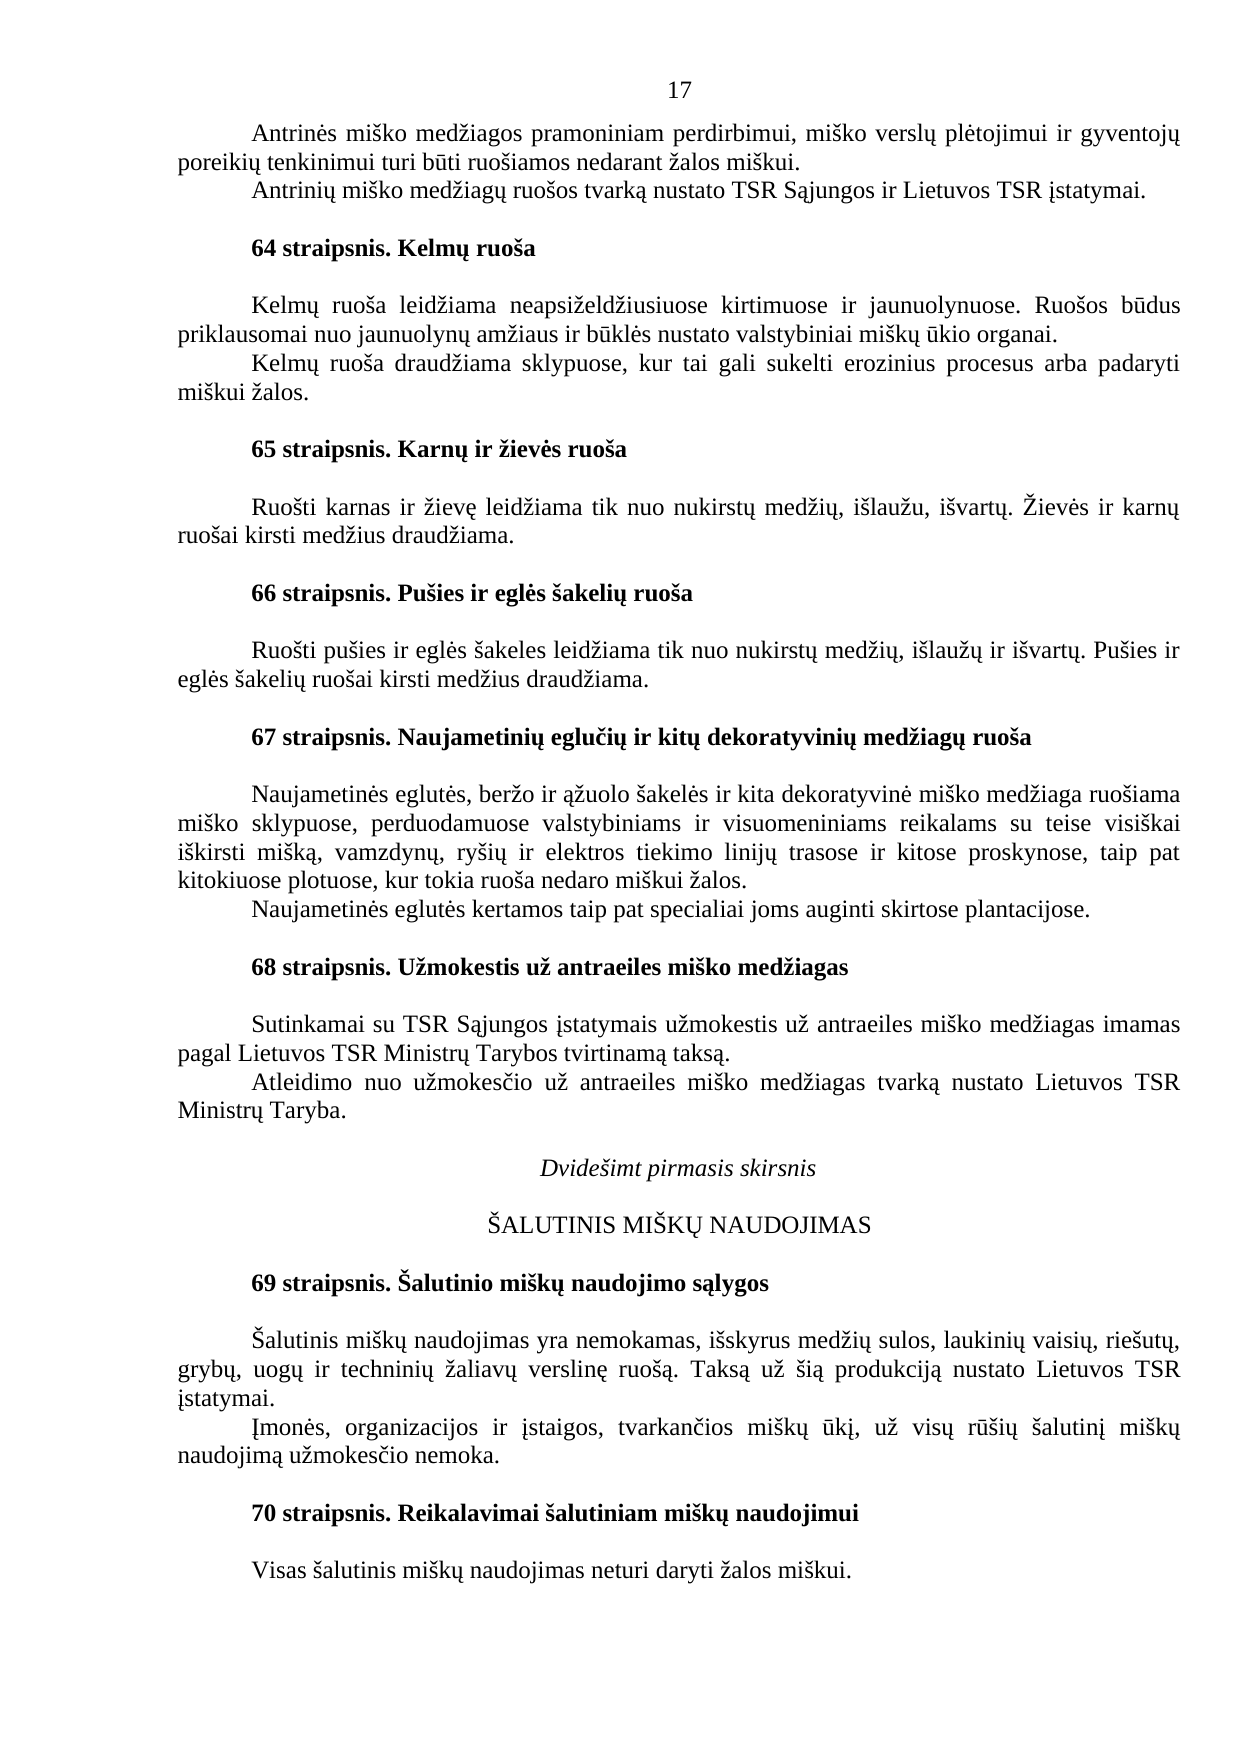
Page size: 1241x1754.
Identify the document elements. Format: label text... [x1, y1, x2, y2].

text 64 straipsnis. Kelmų ruoša [177, 233, 1181, 262]
text Kelmų ruoša leidžiama neapsiželdžiusiuose kirtimuose ir jaunuolynuose. Ruošos būdus priklausomai nuo jaunuolynų amžiaus ir būklės nustato valstybiniai miškų ūkio organai. [177, 291, 1181, 348]
text Atleidimo nuo užmokesčio už antraeiles miško medžiagas tvarką nustato Lietuvos TSR Ministrų Taryba. [177, 1067, 1181, 1124]
text 69 straipsnis. Šalutinio miškų naudojimo sąlygos [177, 1268, 1181, 1297]
text 67 straipsnis. Naujametinių eglučių ir kitų dekoratyvinių medžiagų ruoša [177, 722, 1181, 751]
text Sutinkamai su TSR Sąjungos įstatymais užmokestis už antraeiles miško medžiagas imamas pagal Lietuvos TSR Ministrų Tarybos tvirtinamą taksą. [177, 1009, 1181, 1067]
text ŠALUTINIS MIŠKŲ NAUDOJIMAS [177, 1211, 1181, 1239]
text Ruošti karnas ir žievę leidžiama tik nuo nukirstų medžių, išlaužu, išvartų. Žievės ir karnų ruošai kirsti medžius draudžiama. [177, 492, 1181, 549]
text Kelmų ruoša draudžiama sklypuose, kur tai gali sukelti erozinius procesus arba padaryti miškui žalos. [177, 348, 1181, 406]
text Šalutinis miškų naudojimas yra nemokamas, išskyrus medžių sulos, laukinių vaisių, riešutų, grybų, uogų ir techninių žaliavų verslinę ruošą. Taksą už šią produkciją nustato Lietuvos TSR įstatymai. [177, 1326, 1181, 1412]
text Naujametinės eglutės kertamos taip pat specialiai joms auginti skirtose plantacijose. [177, 894, 1181, 923]
text Antrinių miško medžiagų ruošos tvarką nustato TSR Sąjungos ir Lietuvos TSR įstatymai. [177, 176, 1181, 204]
text Dvidešimt pirmasis skirsnis [177, 1153, 1181, 1182]
text 65 straipsnis. Karnų ir žievės ruoša [177, 434, 1181, 463]
text 68 straipsnis. Užmokestis už antraeiles miško medžiagas [177, 952, 1181, 981]
text 66 straipsnis. Pušies ir eglės šakelių ruoša [177, 578, 1181, 607]
text Naujametinės eglutės, beržo ir ąžuolo šakelės ir kita dekoratyvinė miško medžiaga ruošiama miško sklypuose, perduodamuose valstybiniams ir visuomeniniams reikalams su teise visiškai iškirsti mišką, vamzdynų, ryšių ir elektros tiekimo linijų trasose ir kitose proskynose, taip pat kitokiuose plotuose, kur tokia ruoša nedaro miškui žalos. [177, 779, 1181, 894]
text Ruošti pušies ir eglės šakeles leidžiama tik nuo nukirstų medžių, išlaužų ir išvartų. Pušies ir eglės šakelių ruošai kirsti medžius draudžiama. [177, 636, 1181, 693]
text 70 straipsnis. Reikalavimai šalutiniam miškų naudojimui [177, 1498, 1181, 1527]
text Įmonės, organizacijos ir įstaigos, tvarkančios miškų ūkį, už visų rūšių šalutinį miškų naudojimą užmokesčio nemoka. [177, 1412, 1181, 1469]
text Visas šalutinis miškų naudojimas neturi daryti žalos miškui. [177, 1556, 1181, 1584]
text Antrinės miško medžiagos pramoniniam perdirbimui, miško verslų plėtojimui ir gyventojų poreikių tenkinimui turi būti ruošiamos nedarant žalos miškui. [177, 118, 1181, 176]
